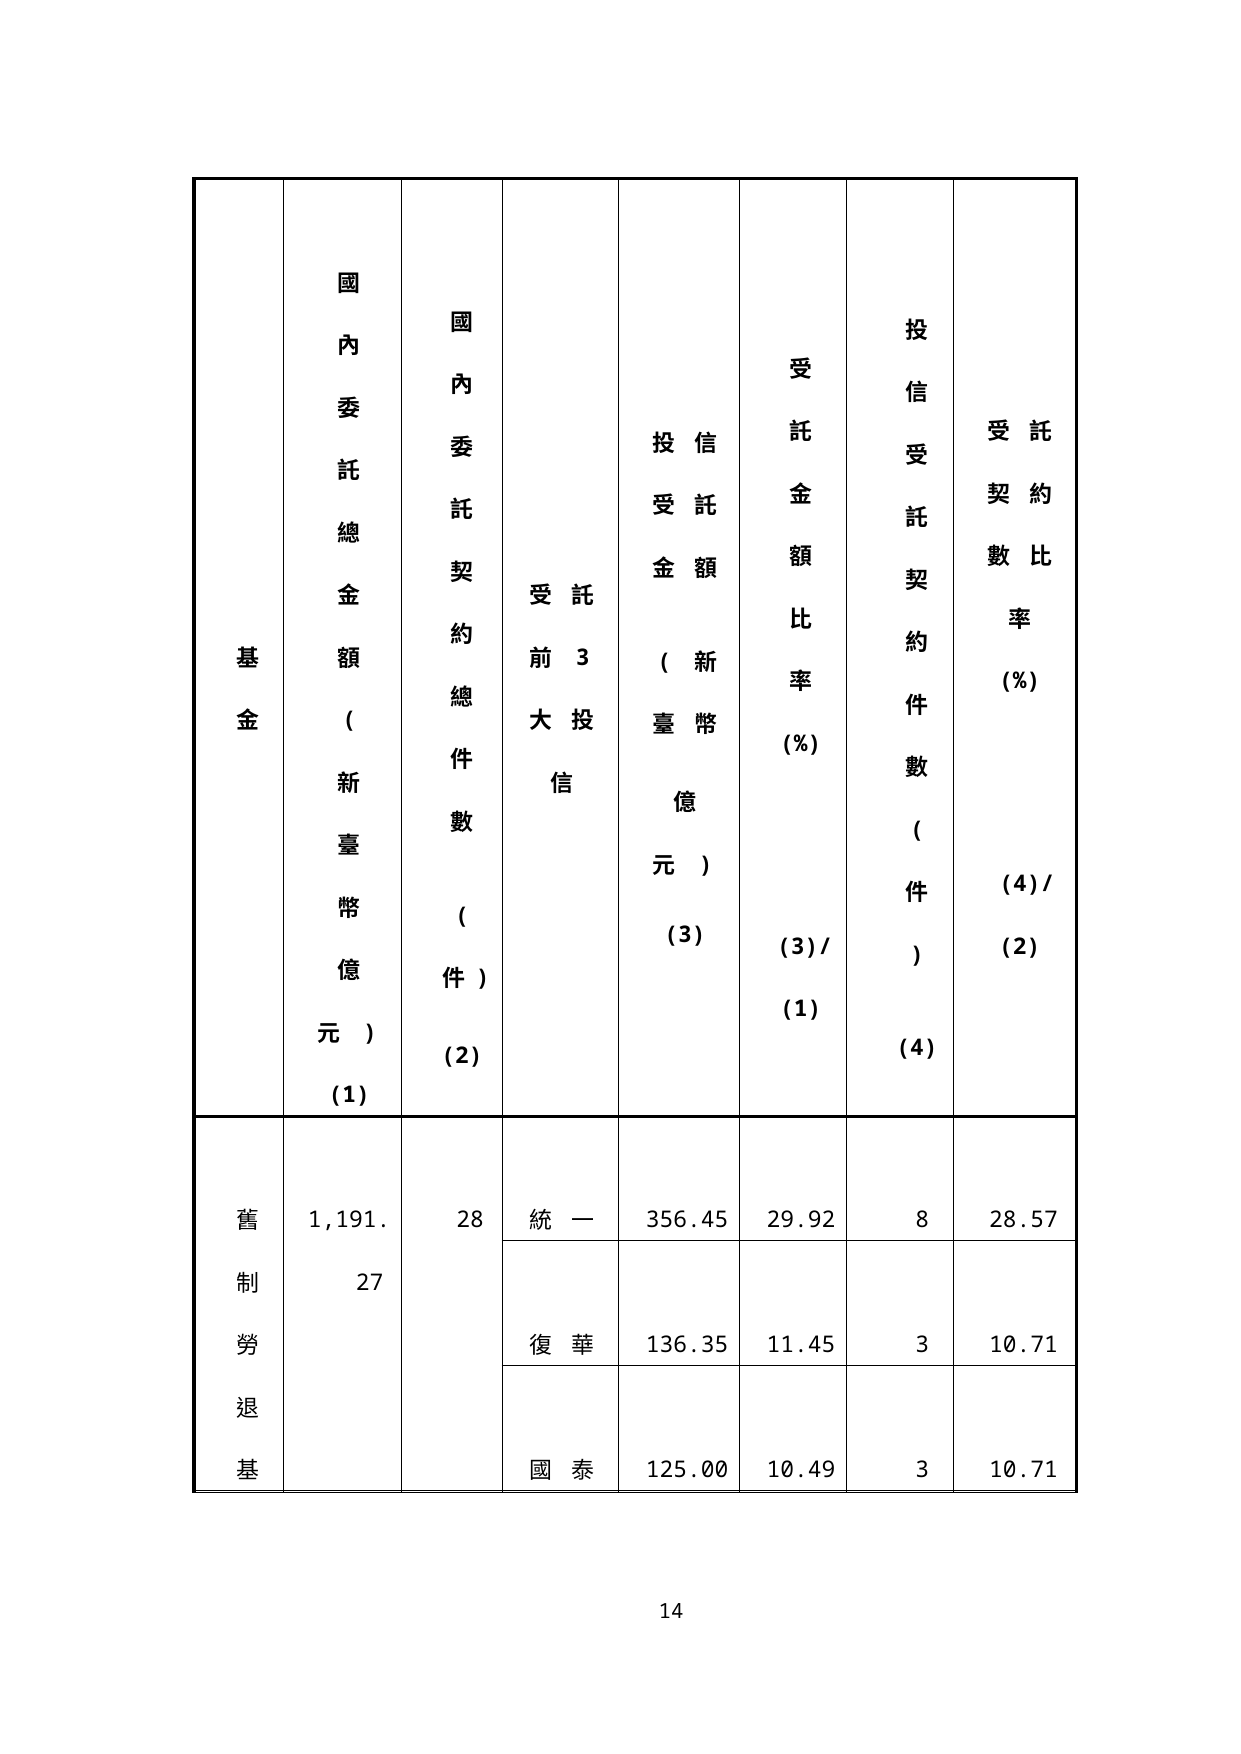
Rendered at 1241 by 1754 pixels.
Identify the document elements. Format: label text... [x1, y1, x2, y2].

table_cell 統一 [503, 1118, 618, 1240]
table_cell 3 [847, 1366, 953, 1490]
table_header 國內委託總金額 (新臺幣 億元) (1) [284, 180, 401, 1115]
table_cell 3 [847, 1241, 953, 1365]
table_header 投信受託契約件數 (件) (4) [847, 180, 953, 1115]
table_header 投信受託金額 (新臺幣 億元) (3) [619, 180, 739, 1115]
table_cell 125.00 [619, 1366, 739, 1490]
table_header 受託前3大投信 [503, 180, 618, 1115]
table_cell 1,191.27 [284, 1118, 401, 1490]
table_cell 28 [402, 1118, 502, 1490]
table_cell 28.57 [954, 1118, 1075, 1240]
table_cell 11.45 [740, 1241, 846, 1365]
table_cell 國泰 [503, 1366, 618, 1490]
table_header 國內委託契約總件數 (件) (2) [402, 180, 502, 1115]
table_header 受託契約數比率 (%) (4)/(2) [954, 180, 1075, 1115]
table_cell 8 [847, 1118, 953, 1240]
table_cell 10.71 [954, 1366, 1075, 1490]
table_cell 356.45 [619, 1118, 739, 1240]
table_header 受託金額比率 (%) (3)/(1) [740, 180, 846, 1115]
table_cell 10.49 [740, 1366, 846, 1490]
table_header 基金 [196, 180, 283, 1115]
table_cell 復華 [503, 1241, 618, 1365]
table_cell 舊制勞退基金 [196, 1118, 283, 1490]
table_cell 29.92 [740, 1118, 846, 1240]
table_cell 136.35 [619, 1241, 739, 1365]
table_cell 10.71 [954, 1241, 1075, 1365]
